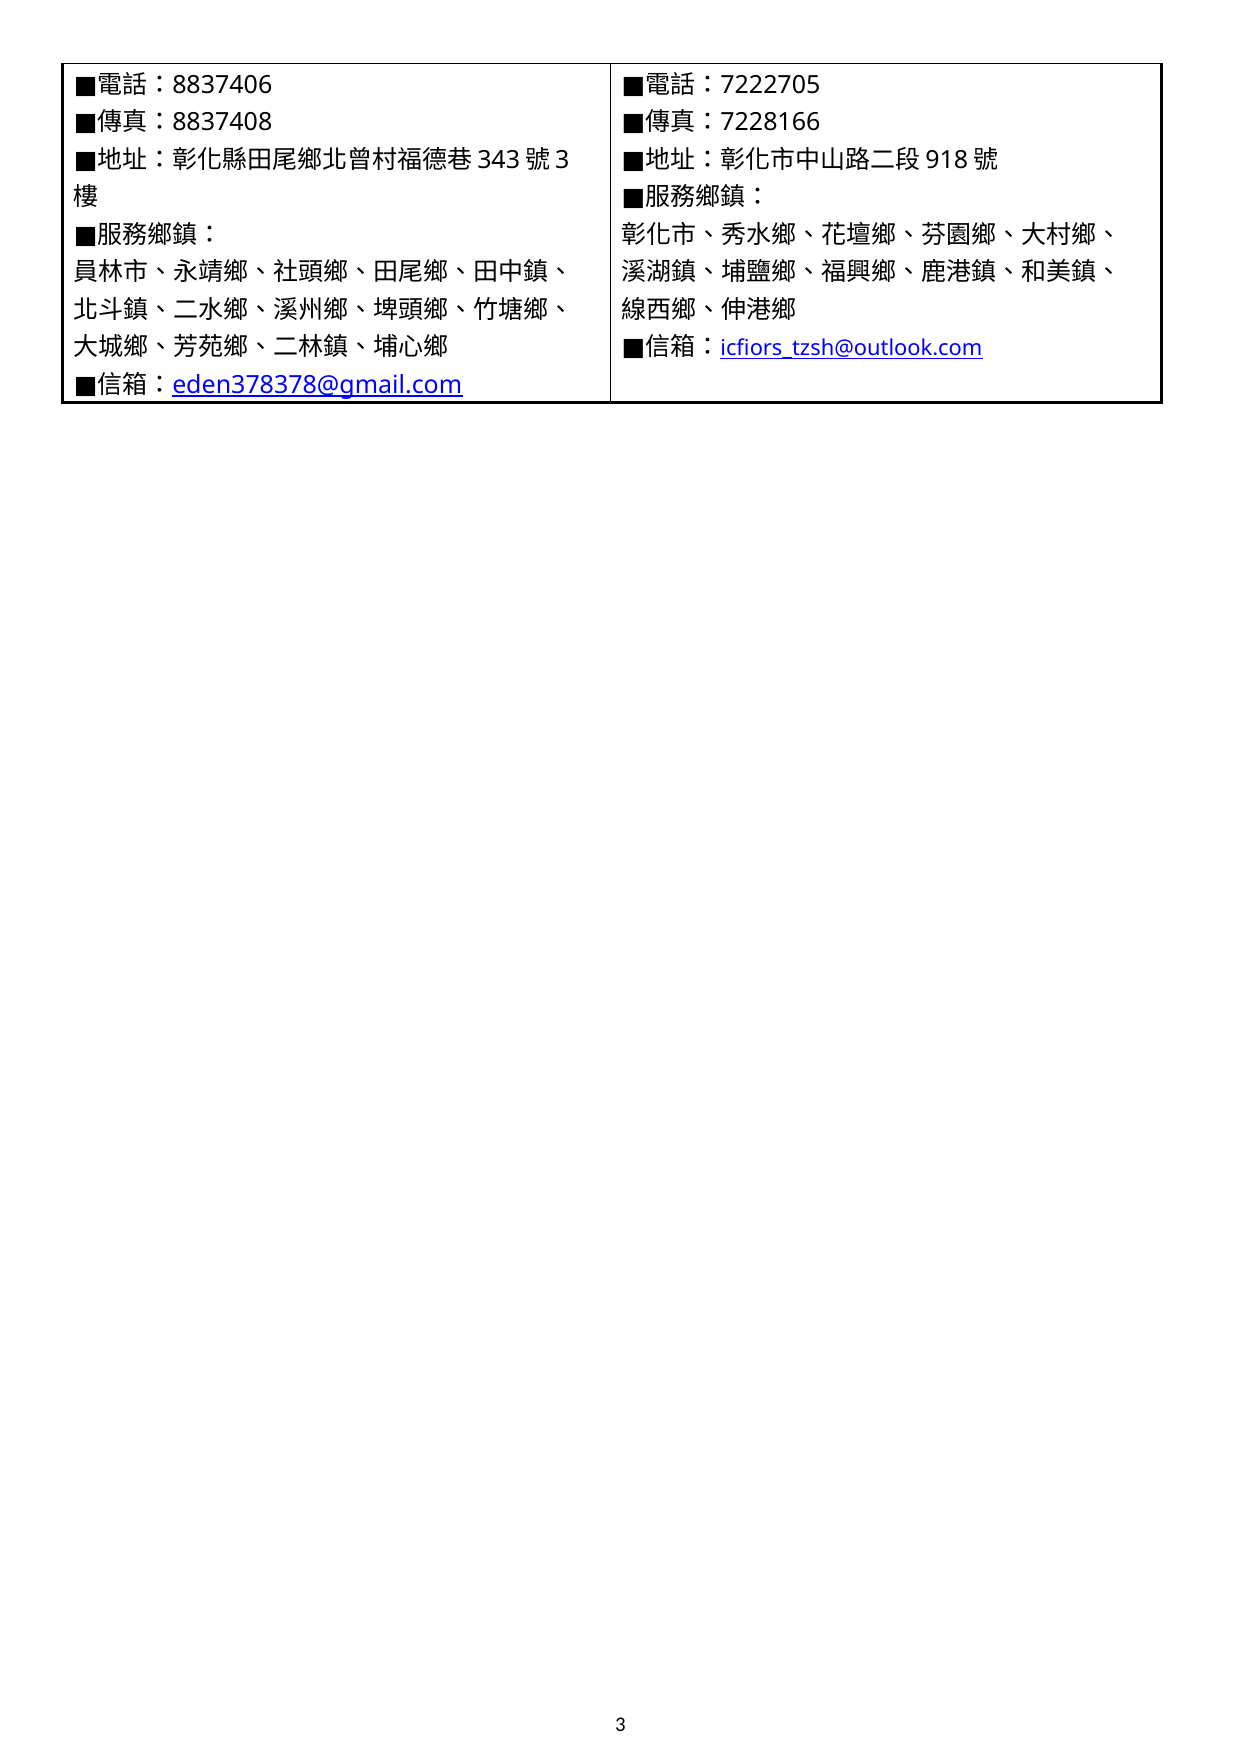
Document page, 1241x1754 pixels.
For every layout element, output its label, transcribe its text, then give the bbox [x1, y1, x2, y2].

table_cell ■電話：8837406 ■傳真：8837408 ■地址：彰化縣田尾鄉北曾村福德巷343號3樓 ■服務鄉鎮： 員林市、永靖鄉、社頭鄉、田尾鄉、田中鎮、 北斗鎮、二水鄉、溪州鄉、埤頭鄉、竹塘鄉、 大城鄉、芳苑鄉、二林鎮、埔心鄉 ■信箱：eden378378@gmail.com [64, 64, 610, 401]
table_cell ■電話：7222705 ■傳真：7228166 ■地址：彰化市中山路二段918號 ■服務鄉鎮： 彰化市、秀水鄉、花壇鄉、芬園鄉、大村鄉、 溪湖鎮、埔鹽鄉、福興鄉、鹿港鎮、和美鎮、 線西鄉、伸港鄉 ■信箱：icfiors_tzsh@outlook.com [611, 64, 1160, 401]
